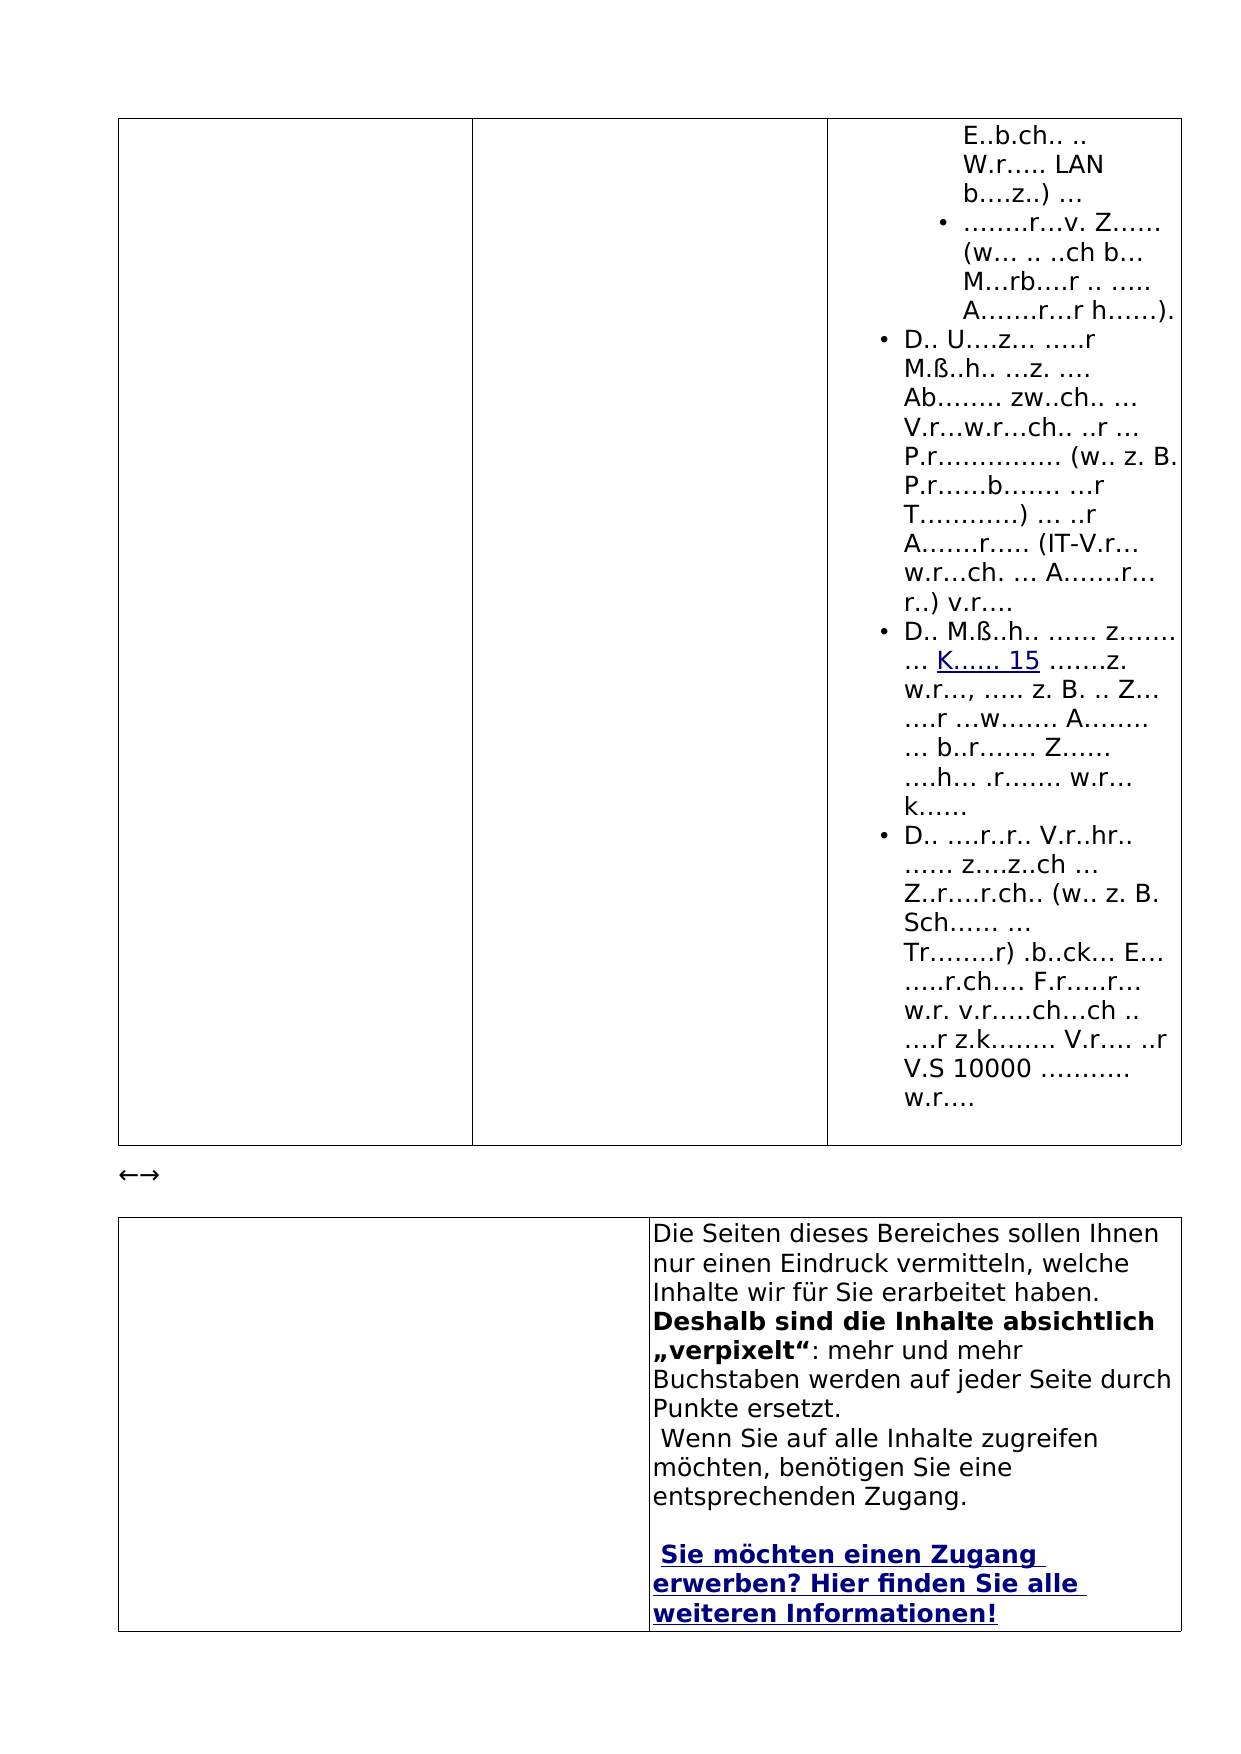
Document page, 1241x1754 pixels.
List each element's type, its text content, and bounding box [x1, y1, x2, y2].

table_cell E..b.ch.. .. W.r….. LAN b….z..) … ……..r…v. Z…… (w… .. ..ch b… M…rb….r .. ….. A…….r…r h……). D.. U….z… …..r M.ß..h.. …z. …. Ab…….. zw..ch.. … V.r…w.r…ch.. ..r … P.r…………… (w.. z. B. P.r……b……. …r T…………) … ..r A…….r….. (IT-V.r…w.r…ch. … A…….r…r..) v.r…. D.. M.ß..h.. …… z……. … K...... 15 …….z. w.r…, ….. z. B. .. Z… ….r …w……. A…….. … b..r……. Z…… ….h… .r……. w.r… k…… D.. ….r..r.. V.r..hr.. …… z….z..ch … Z..r….r.ch.. (w.. z. B. Sch…… … Tr……..r) .b..ck… E… …..r.ch…. F.r…..r… w.r. v.r…..ch…ch .. ….r z.k…….. V.r…. ..r V.S 10000 ……….. w.r…. [828, 119, 1181, 1145]
table_cell [473, 119, 827, 1145]
text ←→ [118, 1160, 1181, 1189]
table_header Die Seiten dieses Bereiches sollen Ihnen nur einen Eindruck vermitteln, welche Inhalte wir für Sie erarbeitet haben. Deshalb sind die Inhalte absichtlich „verpixelt“: mehr und mehr Buchstaben werden auf jeder Seite durch Punkte ersetzt. Wenn Sie auf alle Inhalte zugreifen möchten, benötigen Sie eine entsprechenden Zugang. Sie möchten einen Zugang erwerben? Hier finden Sie alle weiteren Informationen! [650, 1218, 1181, 1631]
table_cell [119, 119, 472, 1145]
table_header [119, 1218, 649, 1631]
